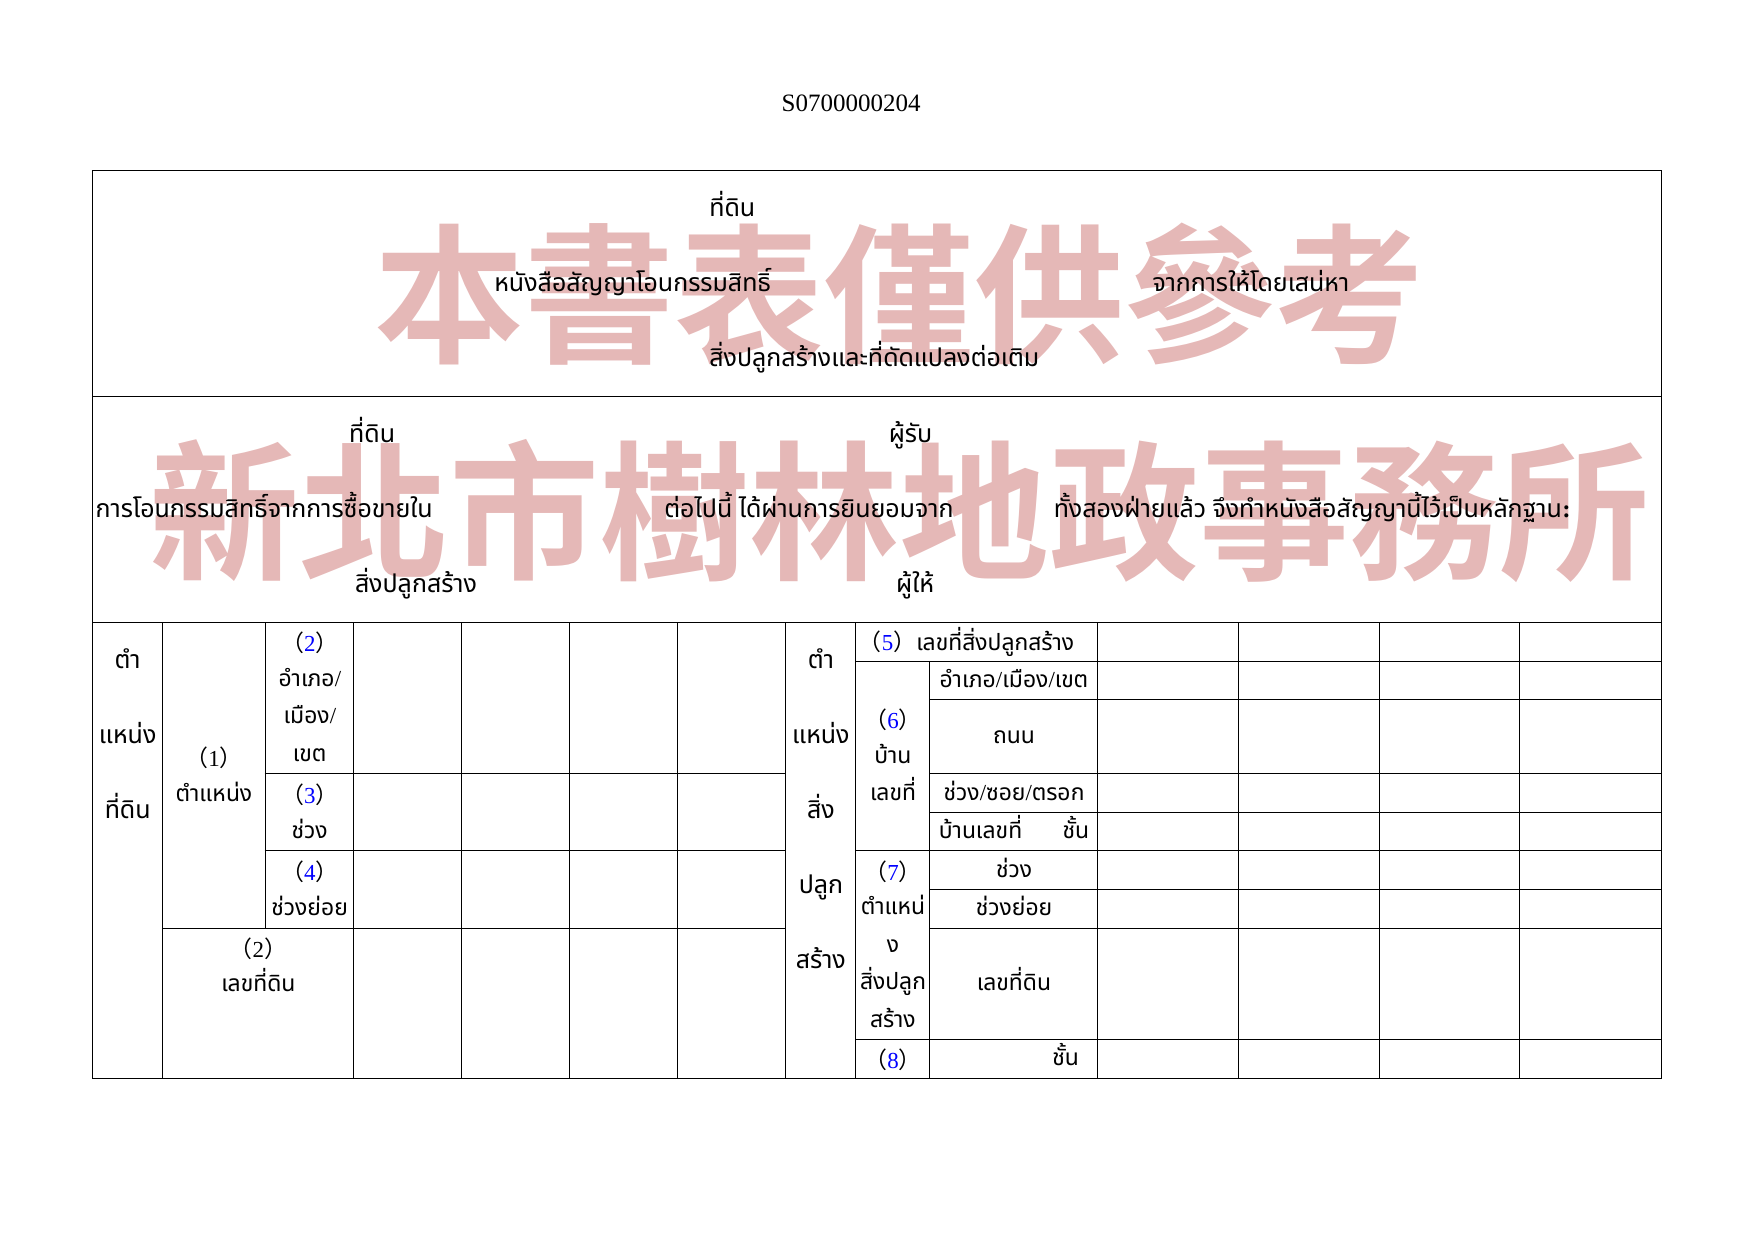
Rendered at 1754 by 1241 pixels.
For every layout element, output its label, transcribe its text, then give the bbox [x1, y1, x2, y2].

table_cell ชั้น [930, 1040, 1097, 1077]
table_cell [354, 623, 461, 773]
table_cell [1380, 1040, 1519, 1077]
table_cell ถนน [930, 700, 1097, 773]
table_cell ช่วง [930, 851, 1097, 889]
table_cell ตำ แหน่ง สิ่งปลูก สร้าง [786, 623, 855, 1077]
table_cell [1098, 774, 1238, 812]
table_cell [462, 774, 569, 850]
table_cell （8） [856, 1040, 929, 1077]
table_cell [1520, 890, 1661, 927]
table_cell [1520, 662, 1661, 699]
table_cell （1） ตำแหน่ง [163, 623, 265, 927]
table_cell [1098, 890, 1238, 927]
table_cell [1380, 623, 1519, 661]
table_cell [1520, 774, 1661, 812]
table_cell [354, 774, 461, 850]
table_cell [678, 851, 785, 927]
table_cell （2） อำเภอ/ เมือง/เขต [266, 623, 353, 773]
table_cell ช่วงย่อย [930, 890, 1097, 927]
table_cell [570, 623, 677, 773]
table_cell [354, 851, 461, 927]
table_cell （2） เลขที่ดิน [163, 929, 353, 1077]
table_cell [678, 623, 785, 773]
table_cell [1239, 1040, 1379, 1077]
table_cell [1380, 662, 1519, 699]
table_header ที่ดิน หนังสือสัญญาโอนกรรมสิทธิ์ จากการให้โดยเสน่หา สิ่งปลูกสร้างและที่ดัดแปลงต่อเติม [93, 171, 1661, 396]
table_cell [1098, 851, 1238, 889]
table_cell [570, 851, 677, 927]
table_cell [1520, 929, 1661, 1039]
table_cell [1380, 774, 1519, 812]
table_cell [678, 774, 785, 850]
table_cell [1239, 813, 1379, 850]
table_cell [1520, 851, 1661, 889]
table_cell [1098, 700, 1238, 773]
table_cell [1380, 700, 1519, 773]
table_cell [462, 623, 569, 773]
table_cell [1380, 851, 1519, 889]
table_cell （3） ช่วง [266, 774, 353, 850]
table_cell ช่วง/ซอย/ตรอก [930, 774, 1097, 812]
table_cell [1380, 890, 1519, 927]
table_cell （4） ช่วงย่อย [266, 851, 353, 927]
table_cell [1239, 929, 1379, 1039]
table_cell （5）เลขที่สิ่งปลูกสร้าง [856, 623, 1097, 661]
table_cell [1098, 623, 1238, 661]
table_cell บ้านเลขที่ ชั้น [930, 813, 1097, 850]
table_cell （6） บ้าน เลขที่ [856, 662, 929, 850]
table_cell [1520, 623, 1661, 661]
table_cell [1520, 700, 1661, 773]
table_cell [1380, 813, 1519, 850]
table_cell [354, 929, 461, 1077]
table_cell [1520, 813, 1661, 850]
table_cell [1520, 1040, 1661, 1077]
table_cell [1239, 890, 1379, 927]
table_cell [678, 929, 785, 1077]
table_cell [1239, 774, 1379, 812]
table_cell [462, 929, 569, 1077]
table_cell [570, 929, 677, 1077]
table_cell [1098, 662, 1238, 699]
table_cell [1098, 929, 1238, 1039]
table_cell [1239, 662, 1379, 699]
table_cell [462, 851, 569, 927]
table_cell [1239, 700, 1379, 773]
table_cell ตำ แหน่ง ที่ดิน [93, 623, 162, 1077]
table_cell [1239, 623, 1379, 661]
table_cell [1098, 1040, 1238, 1077]
table_cell ที่ดิน ผู้รับ การโอนกรรมสิทธิ์จากการซื้อขายใน ต่อไปนี้ ได้ผ่านการยินยอมจาก ทั้งสองฝ่ายแล้ว จึงทำหนังสือสัญญานี้ไว้เป็นหลักฐาน: สิ่งปลูกสร้าง ผู้ให้ [93, 397, 1661, 622]
table_cell เลขที่ดิน [930, 929, 1097, 1039]
table_cell [1239, 851, 1379, 889]
table_cell [570, 774, 677, 850]
table_cell （7） ตำแหน่ง สิ่งปลูก สร้าง [856, 851, 929, 1039]
table_cell [1098, 813, 1238, 850]
table_cell [1380, 929, 1519, 1039]
table_cell อำเภอ/เมือง/เขต [930, 662, 1097, 699]
